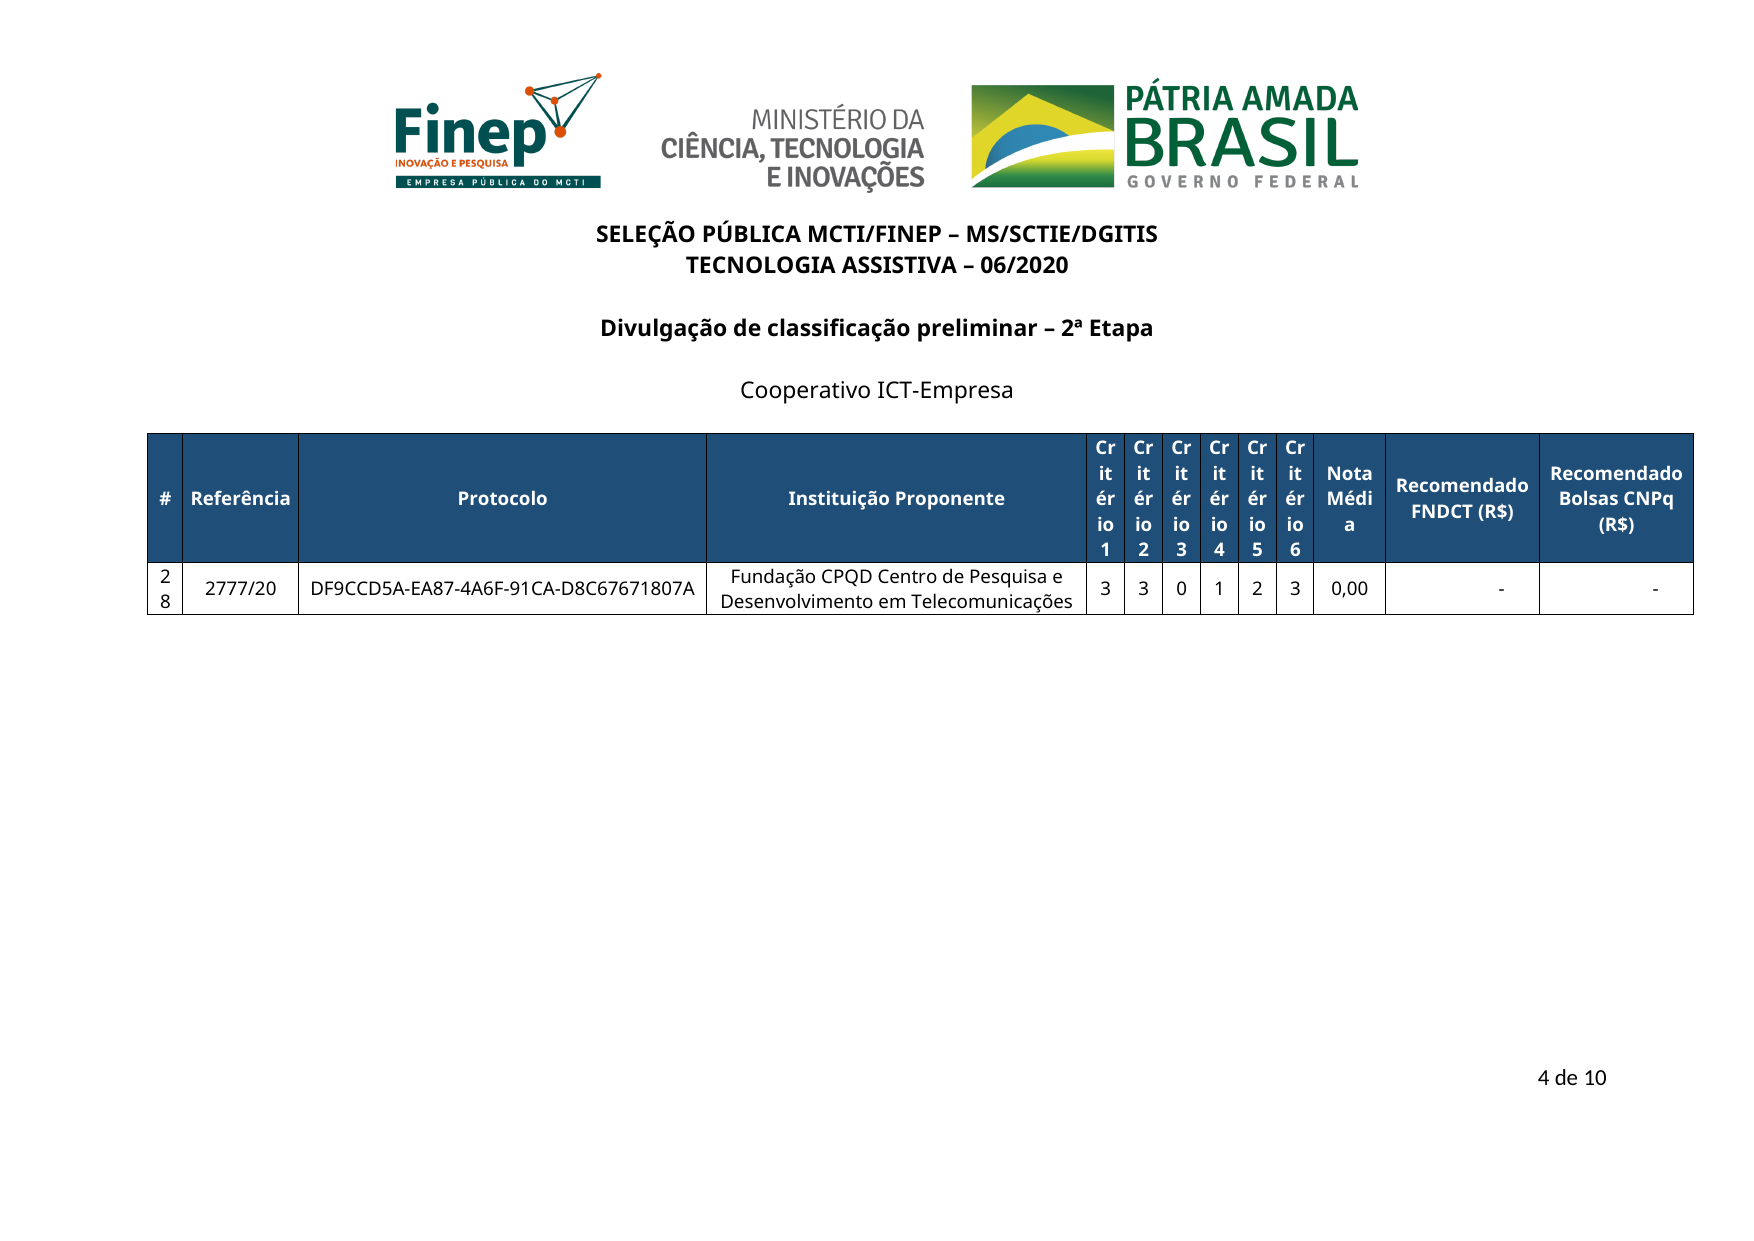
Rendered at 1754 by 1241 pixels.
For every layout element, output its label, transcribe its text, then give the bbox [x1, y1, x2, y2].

table_cell 3 [1277, 563, 1313, 614]
table_cell Fundação CPQD Centro de Pesquisa e Desenvolvimento em Telecomunicações [707, 563, 1086, 614]
table_header Referência [183, 434, 298, 562]
table_cell 0 [1163, 563, 1200, 614]
table_header # [148, 434, 182, 562]
table_cell - [1540, 563, 1693, 614]
table_header Protocolo [299, 434, 706, 562]
table_header Instituição Proponente [707, 434, 1086, 562]
table_header Critério 3 [1163, 434, 1200, 562]
table_header Critério 1 [1087, 434, 1124, 562]
table_cell 2 [1239, 563, 1276, 614]
table_header Recomendado FNDCT (R$) [1386, 434, 1539, 562]
table_cell 3 [1087, 563, 1124, 614]
table_cell 2777/20 [183, 563, 298, 614]
table_header Critério 4 [1201, 434, 1238, 562]
table_cell 28 [148, 563, 182, 614]
table_cell 1 [1201, 563, 1238, 614]
table_header Critério 5 [1239, 434, 1276, 562]
table_cell 0,00 [1314, 563, 1385, 614]
table_header Critério 6 [1277, 434, 1313, 562]
table_header Recomendado Bolsas CNPq (R$) [1540, 434, 1693, 562]
table_cell 3 [1125, 563, 1162, 614]
table_header Nota Média [1314, 434, 1385, 562]
table_cell DF9CCD5A-EA87-4A6F-91CA-D8C67671807A [299, 563, 706, 614]
table_header Critério 2 [1125, 434, 1162, 562]
table_cell - [1386, 563, 1539, 614]
